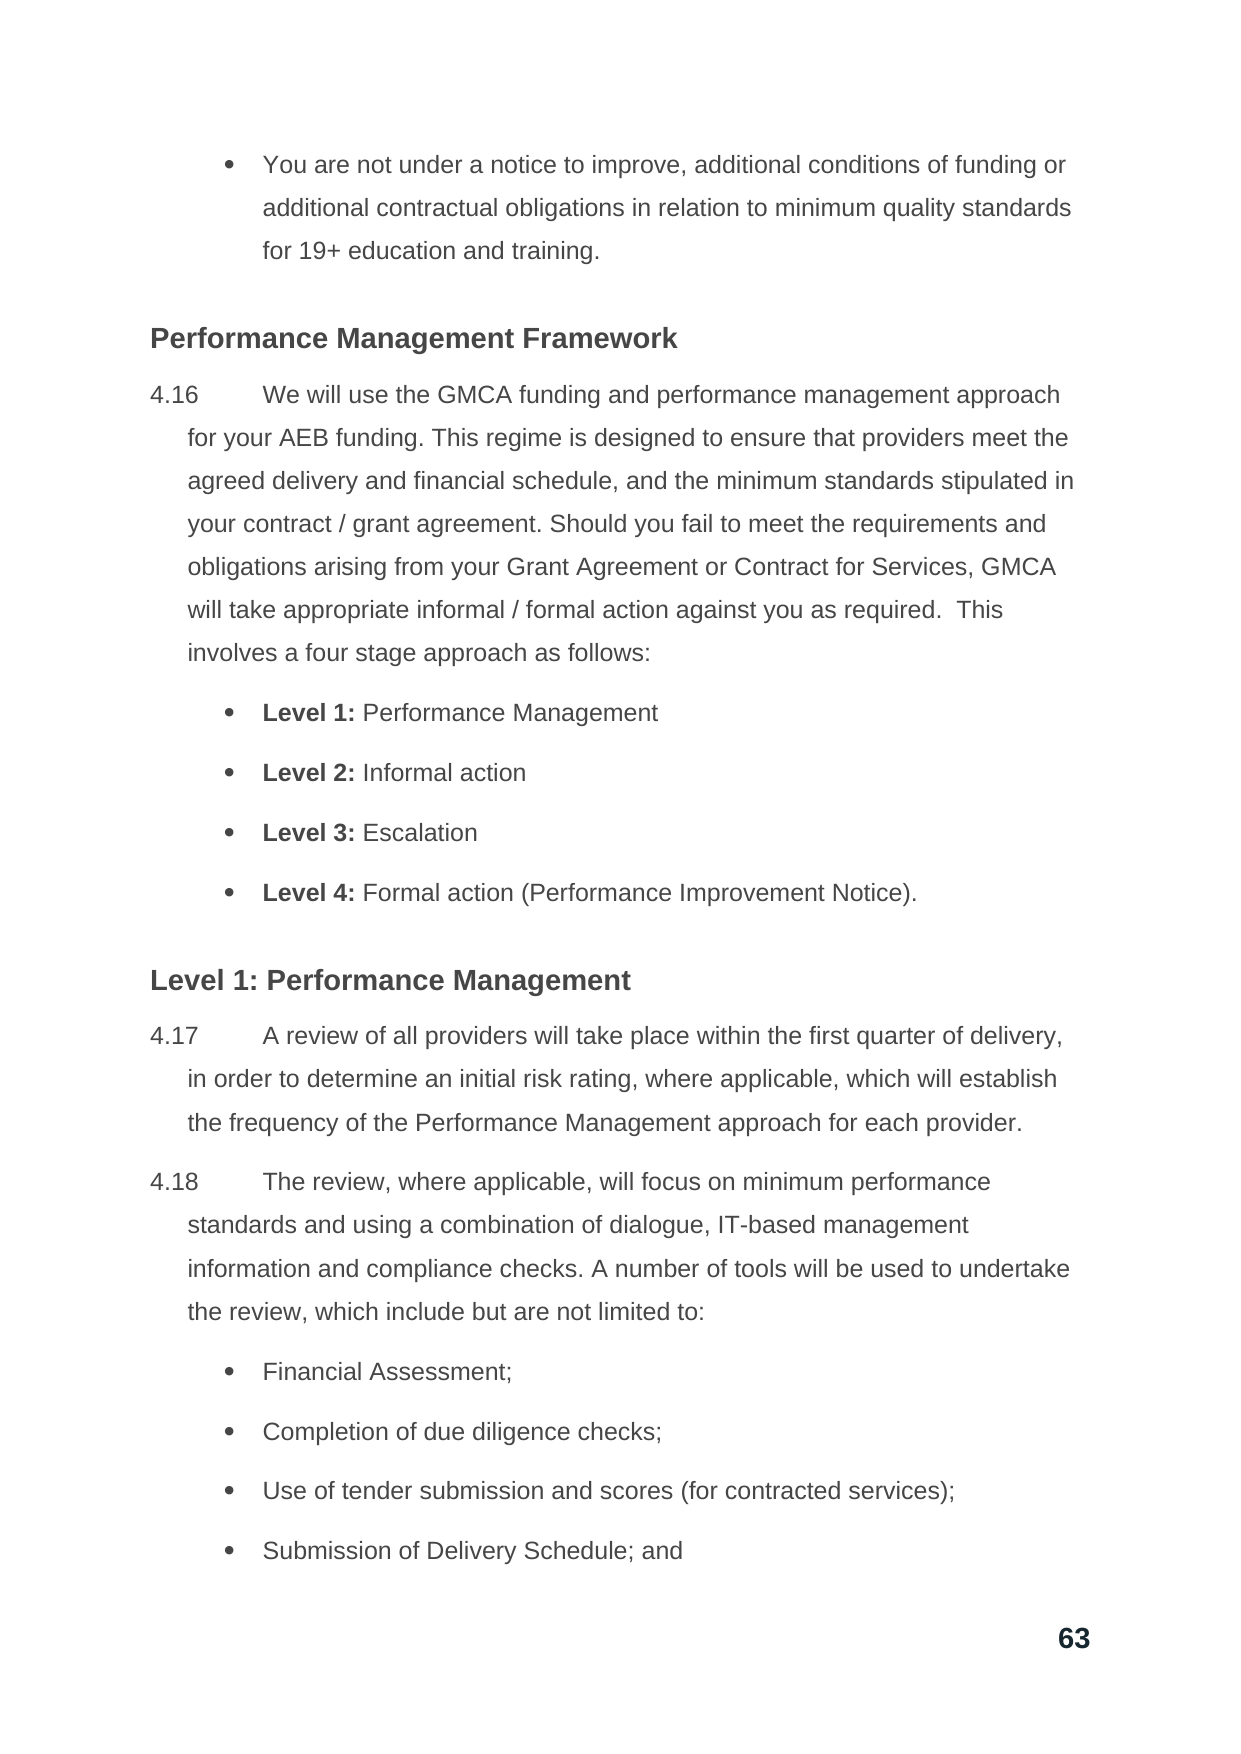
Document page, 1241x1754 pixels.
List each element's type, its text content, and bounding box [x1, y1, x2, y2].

text 4.18 The review, where applicable, will focus on minimum performance standards and using a combination of dialogue, IT-based management information and compliance checks. A number of tools will be used to undertake the review, which include but are not limited to: [150, 1167, 1090, 1326]
list Completion of due diligence checks; [225, 1416, 1090, 1445]
list Submission of Delivery Schedule; and [225, 1536, 1090, 1565]
list Level 2: Informal action [225, 758, 1090, 787]
list Level 3: Escalation [225, 818, 1090, 847]
text 4.16 We will use the GMCA funding and performance management approach for your AEB funding. This regime is designed to ensure that providers meet the agreed delivery and financial schedule, and the minimum standards stipulated in your contract / grant agreement. Should you fail to meet the requirements and obligations arising from your Grant Agreement or Contract for Services, GMCA will take appropriate informal / formal action against you as required. This involves a four stage approach as follows: [150, 380, 1090, 667]
list You are not under a notice to improve, additional conditions of funding or additional contractual obligations in relation to minimum quality standards for 19+ education and training. [225, 150, 1090, 265]
list Use of tender submission and scores (for contracted services); [225, 1476, 1090, 1505]
list Financial Assessment; [225, 1357, 1090, 1385]
subtitle Level 1: Performance Management [150, 963, 1090, 996]
text 4.17 A review of all providers will take place within the first quarter of delivery, in order to determine an initial risk rating, where applicable, which will establish the frequency of the Performance Management approach for each provider. [150, 1021, 1090, 1136]
subtitle Performance Management Framework [150, 321, 1090, 355]
list Level 4: Formal action (Performance Improvement Notice). [225, 878, 1090, 907]
list Level 1: Performance Management [225, 698, 1090, 727]
